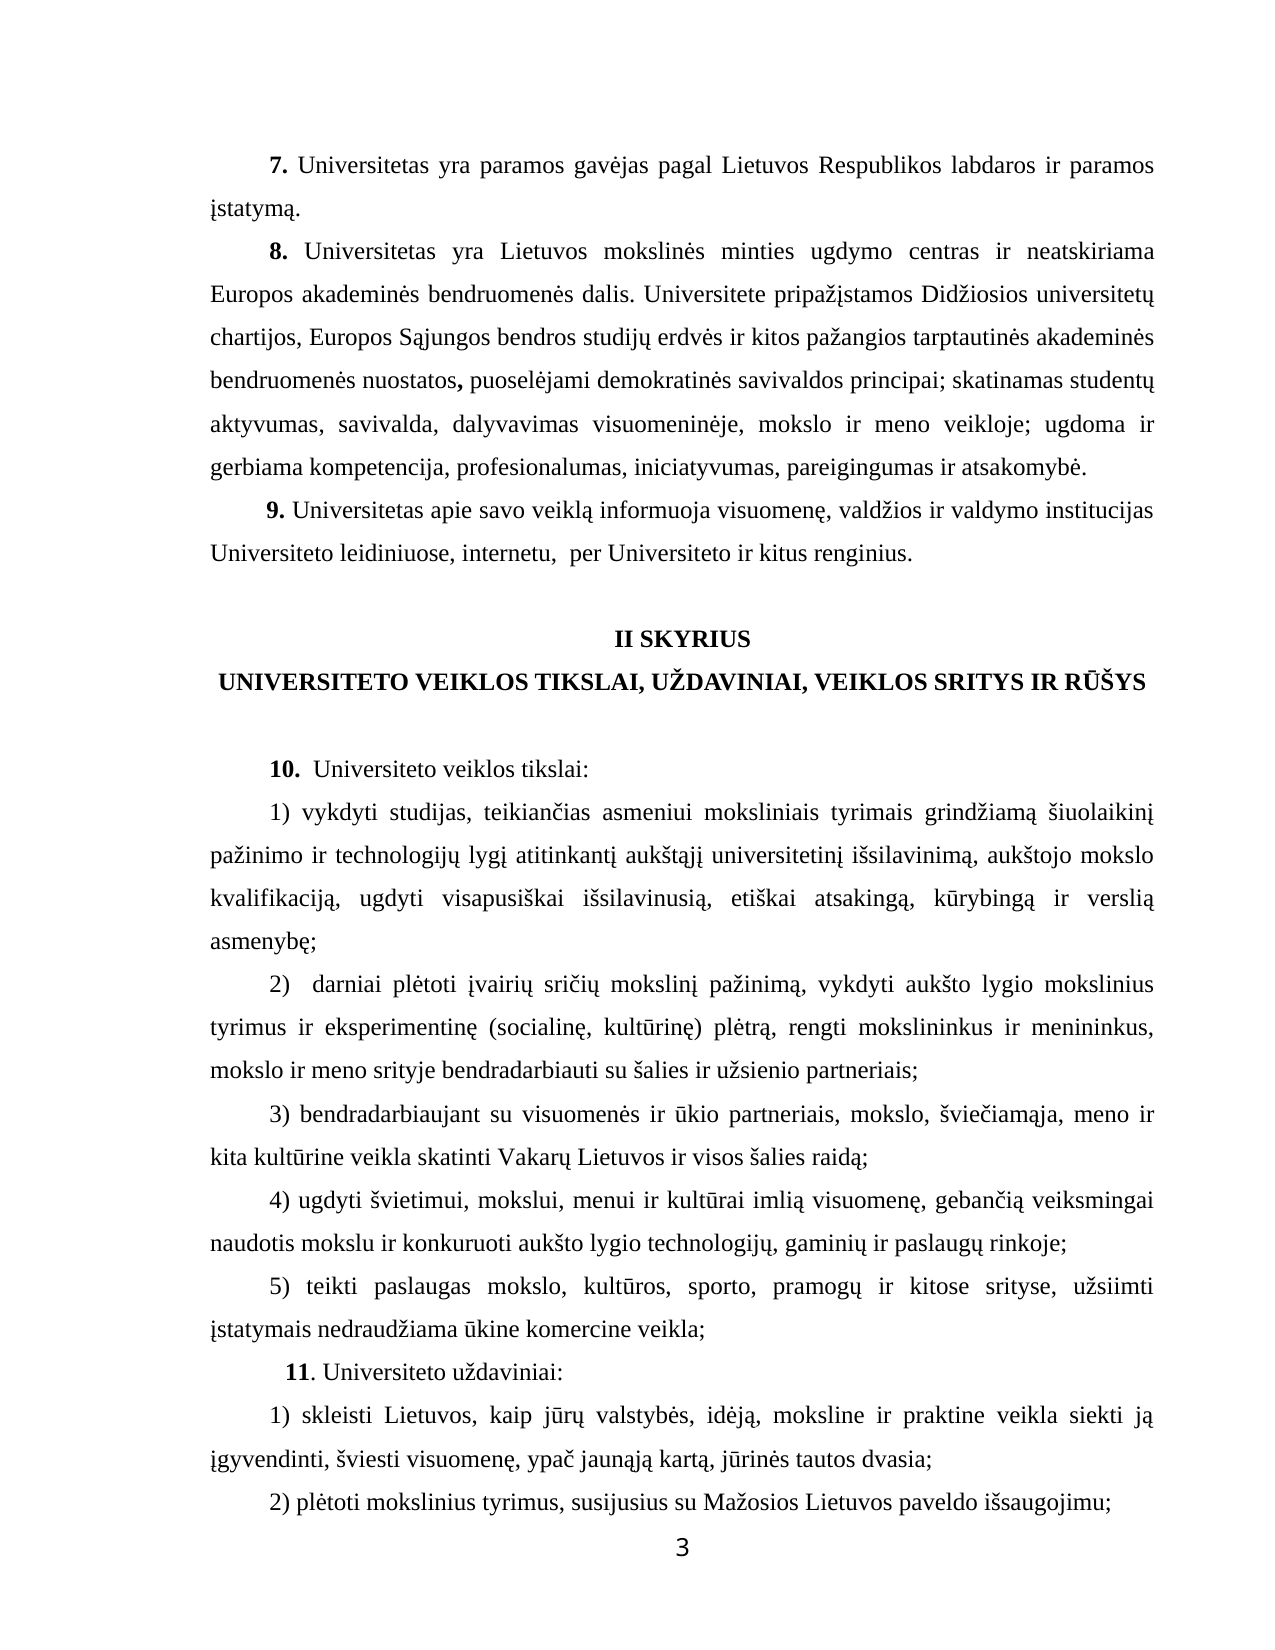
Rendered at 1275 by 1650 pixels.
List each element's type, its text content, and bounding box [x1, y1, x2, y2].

text 8. Universitetas yra Lietuvos mokslinės minties ugdymo centras ir neatskiriama Europos akademinės bendruomenės dalis. Universitete pripažįstamos Didžiosios universitetų chartijos, Europos Sąjungos bendros studijų erdvės ir kitos pažangios tarptautinės akademinės bendruomenės nuostatos, puoselėjami demokratinės savivaldos principai; skatinamas studentų aktyvumas, savivalda, dalyvavimas visuomeninėje, mokslo ir meno veikloje; ugdoma ir gerbiama kompetencija, profesionalumas, iniciatyvumas, pareigingumas ir atsakomybė. [210, 236, 1155, 481]
text 11. Universiteto uždaviniai: [210, 1357, 1155, 1386]
text 9. Universitetas apie savo veiklą informuoja visuomenę, valdžios ir valdymo institucijas Universiteto leidiniuose, internetu, per Universiteto ir kitus renginius. [210, 495, 1155, 567]
text 4) ugdyti švietimui, mokslui, menui ir kultūrai imlią visuomenę, gebančią veiksmingai naudotis mokslu ir konkuruoti aukšto lygio technologijų, gaminių ir paslaugų rinkoje; [210, 1185, 1155, 1257]
text 7. Universitetas yra paramos gavėjas pagal Lietuvos Respublikos labdaros ir paramos įstatymą. [210, 150, 1155, 222]
text II SKYRIUS [210, 624, 1155, 653]
text 5) teikti paslaugas mokslo, kultūros, sporto, pramogų ir kitose srityse, užsiimti įstatymais nedraudžiama ūkine komercine veikla; [210, 1271, 1155, 1343]
text 1) vykdyti studijas, teikiančias asmeniui moksliniais tyrimais grindžiamą šiuolaikinį pažinimo ir technologijų lygį atitinkantį aukštąjį universitetinį išsilavinimą, aukštojo mokslo kvalifikaciją, ugdyti visapusiškai išsilavinusią, etiškai atsakingą, kūrybingą ir verslią asmenybę; [210, 797, 1155, 955]
text 1) skleisti Lietuvos, kaip jūrų valstybės, idėją, moksline ir praktine veikla siekti ją įgyvendinti, šviesti visuomenę, ypač jaunąją kartą, jūrinės tautos dvasia; [210, 1401, 1155, 1472]
text 10. Universiteto veiklos tikslai: [210, 754, 1155, 782]
text 2) plėtoti mokslinius tyrimus, susijusius su Mažosios Lietuvos paveldo išsaugojimu; [210, 1487, 1155, 1516]
text 2) darniai plėtoti įvairių sričių mokslinį pažinimą, vykdyti aukšto lygio mokslinius tyrimus ir eksperimentinę (socialinę, kultūrinę) plėtrą, rengti mokslininkus ir menininkus, mokslo ir meno srityje bendradarbiauti su šalies ir užsienio partneriais; [210, 969, 1155, 1084]
text 3) bendradarbiaujant su visuomenės ir ūkio partneriais, mokslo, šviečiamąja, meno ir kita kultūrine veikla skatinti Vakarų Lietuvos ir visos šalies raidą; [210, 1099, 1155, 1171]
text UNIVERSITETO VEIKLOS TIKSLAI, UŽDAVINIAI, VEIKLOS SRITYS IR RŪŠYS [210, 667, 1155, 696]
